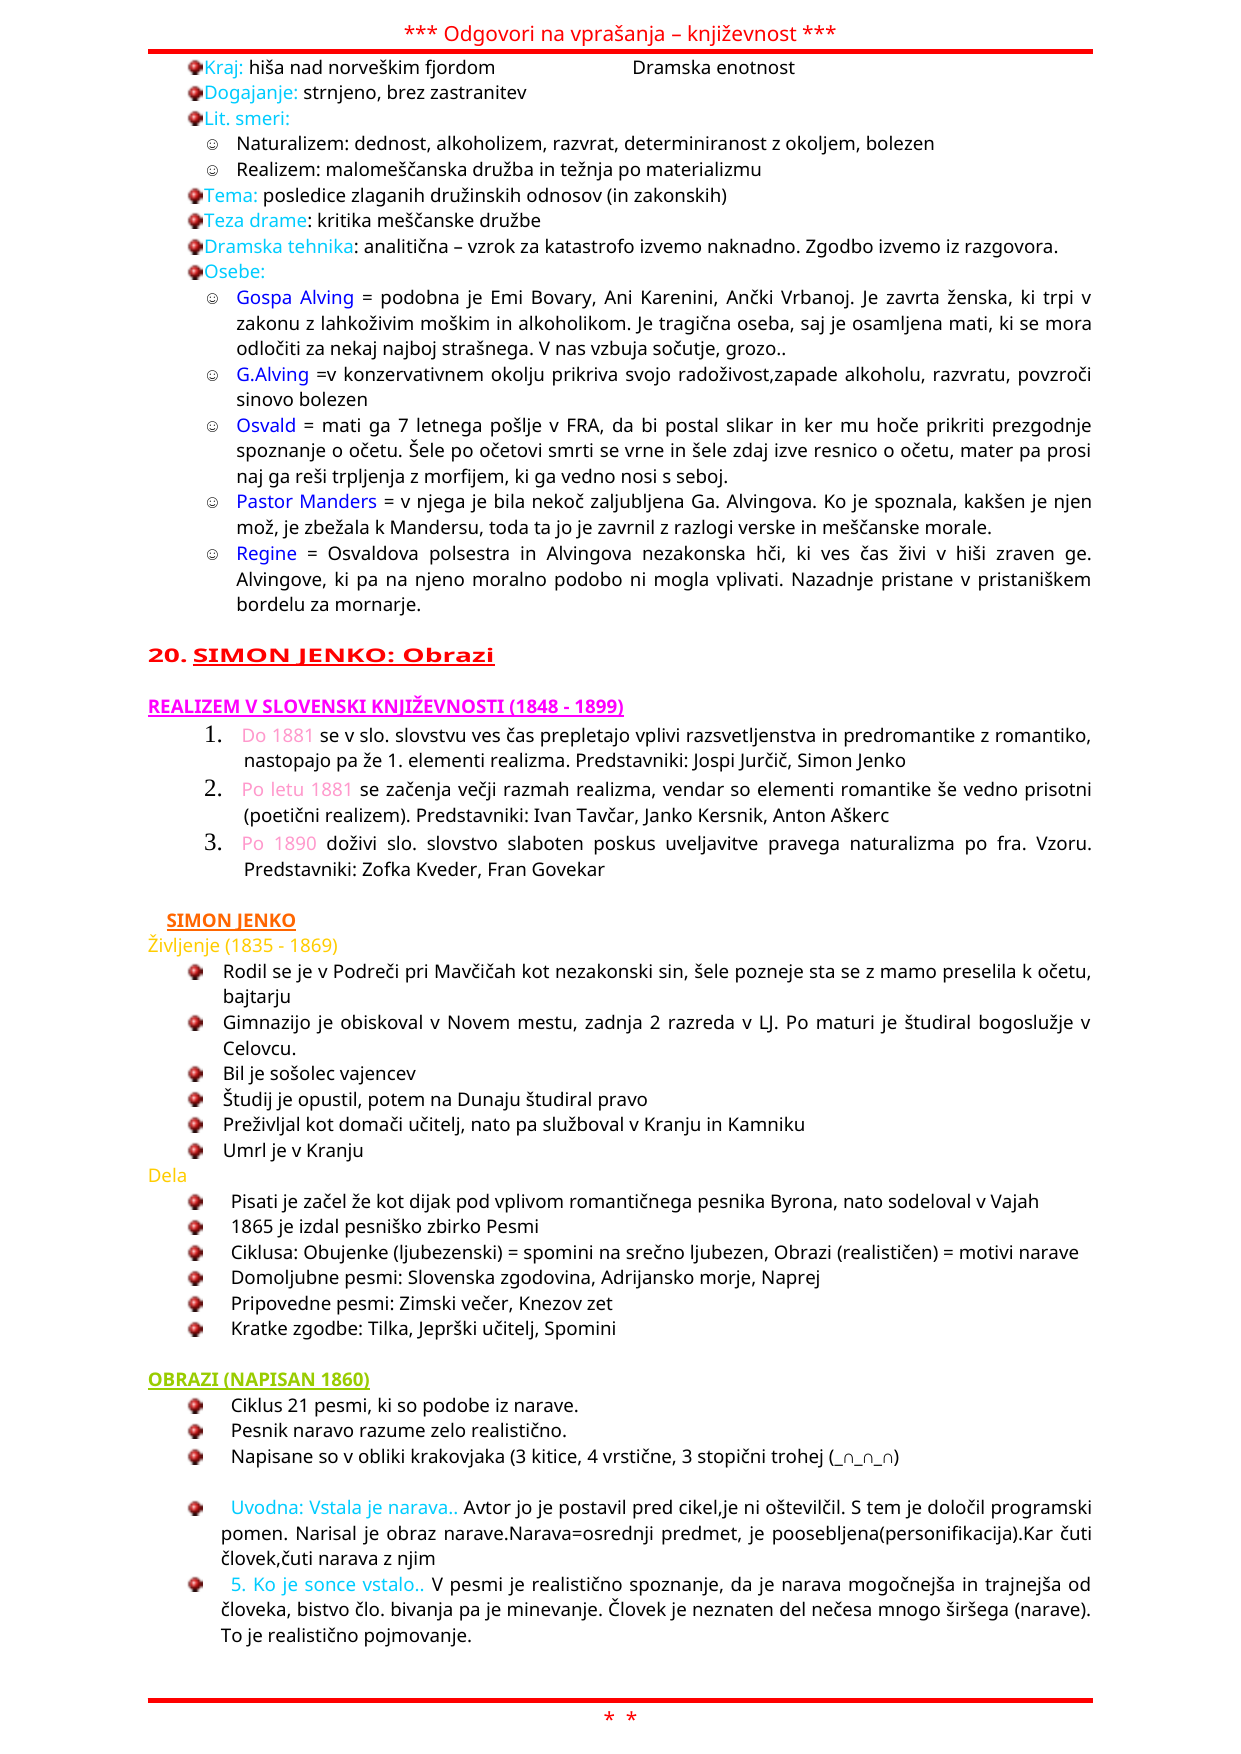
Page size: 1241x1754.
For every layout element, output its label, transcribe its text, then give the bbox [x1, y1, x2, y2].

list Osebe: [185, 258, 1093, 284]
picture [186, 1090, 203, 1107]
list Regine = Osvaldova polsestra in Alvingova nezakonska hči, ki ves čas živi v hiši zraven ge. Alvingove, ki pa na njeno moralno podobo ni mogla vplivati. Nazadnje pristane v pristaniškem bordelu za mornarje. [207, 540, 1093, 617]
list Osvald = mati ga 7 letnega pošlje v FRA, da bi postal slikar in ker mu hoče prikriti prezgodnje spoznanje o očetu. Šele po očetovi smrti se vrne in šele zdaj izve resnico o očetu, mater pa prosi naj ga reši trpljenja z morfijem, ki ga vedno nosi s seboj. [207, 412, 1093, 489]
picture [186, 237, 203, 255]
picture [186, 211, 203, 229]
list 5. Ko je sonce vstalo.. V pesmi je realistično spoznanje, da je narava mogočnejša in trajnejša od človeka, bistvo člo. bivanja pa je minevanje. Človek je neznaten del nečesa mnogo širšega (narave). To je realistično pojmovanje. [185, 1571, 1093, 1648]
text REALIZEM V SLOVENSKI KNJIŽEVNOSTI (1848 - 1899) [148, 693, 1093, 719]
picture [186, 1218, 203, 1235]
list Realizem: malomeščanska družba in težnja po materializmu [207, 156, 1093, 182]
picture [186, 186, 203, 204]
picture [186, 1269, 203, 1286]
list Študij je opustil, potem na Dunaju študiral pravo [185, 1086, 1093, 1111]
list Do 1881 se v slo. slovstvu ves čas prepletajo vplivi razsvetljenstva in predromantike z romantiko, nastopajo pa že 1. elementi realizma. Predstavniki: Jospi Jurčič, Simon Jenko [204, 719, 1093, 773]
list Teza drame: kritika meščanske družbe [185, 207, 1093, 233]
picture [186, 1422, 203, 1439]
list Dogajanje: strnjeno, brez zastranitev [185, 79, 1093, 105]
list Bil je sošolec vajencev [185, 1060, 1093, 1086]
picture [186, 1499, 203, 1516]
list Gimnazijo je obiskoval v Novem mestu, zadnja 2 razreda v LJ. Po maturi je študiral bogoslužje v Celovcu. [185, 1009, 1093, 1060]
picture [186, 1447, 203, 1465]
picture [186, 1396, 203, 1414]
picture [186, 1141, 203, 1159]
picture [186, 1320, 203, 1337]
text Življenje (1835 - 1869) [148, 933, 1093, 958]
list Lit. smeri: [185, 105, 1093, 131]
list Kratke zgodbe: Tilka, Jeprški učitelj, Spomini [185, 1316, 1093, 1341]
list Pastor Manders = v njega je bila nekoč zaljubljena Ga. Alvingova. Ko je spoznala, kakšen je njen mož, je zbežala k Mandersu, toda ta jo je zavrnil z razlogi verske in meščanske morale. [207, 489, 1093, 540]
picture [186, 58, 203, 75]
list Ciklus 21 pesmi, ki so podobe iz narave. [185, 1392, 1093, 1418]
picture [186, 962, 203, 980]
picture [186, 84, 203, 101]
picture [186, 1192, 203, 1210]
list Gospa Alving = podobna je Emi Bovary, Ani Karenini, Ančki Vrbanoj. Je zavrta ženska, ki trpi v zakonu z lahkoživim moškim in alkoholikom. Je tragična oseba, saj je osamljena mati, ki se mora odločiti za nekaj najboj strašnega. V nas vzbuja sočutje, grozo.. [207, 284, 1093, 361]
text OBRAZI (NAPISAN 1860) [148, 1367, 1093, 1392]
list Preživljal kot domači učitelj, nato pa služboval v Kranju in Kamniku [185, 1111, 1093, 1137]
picture [186, 109, 203, 126]
list Rodil se je v Podreči pri Mavčičah kot nezakonski sin, šele pozneje sta se z mamo preselila k očetu, bajtarju [185, 958, 1093, 1009]
list Domoljubne pesmi: Slovenska zgodovina, Adrijansko morje, Naprej [185, 1264, 1093, 1290]
list Po letu 1881 se začenja večji razmah realizma, vendar so elementi romantike še vedno prisotni (poetični realizem). Predstavniki: Ivan Tavčar, Janko Kersnik, Anton Aškerc [204, 773, 1093, 827]
list Napisane so v obliki krakovjaka (3 kitice, 4 vrstične, 3 stopični trohej (_∩_∩_∩) [185, 1443, 1093, 1469]
list Po 1890 doživi slo. slovstvo slaboten poskus uveljavitve pravega naturalizma po fra. Vzoru. Predstavniki: Zofka Kveder, Fran Govekar [204, 827, 1093, 882]
text Dela [148, 1162, 1093, 1188]
list SIMON JENKO: Obrazi [148, 642, 1093, 668]
list Naturalizem: dednost, alkoholizem, razvrat, determiniranost z okoljem, bolezen [207, 131, 1093, 156]
list Umrl je v Kranju [185, 1137, 1093, 1162]
list 1865 je izdal pesniško zbirko Pesmi [185, 1213, 1093, 1239]
text SIMON JENKO [166, 907, 1093, 933]
list Pesnik naravo razume zelo realistično. [185, 1418, 1093, 1443]
list Ciklusa: Obujenke (ljubezenski) = spomini na srečno ljubezen, Obrazi (realističen) = motivi narave [185, 1239, 1093, 1264]
list Tema: posledice zlaganih družinskih odnosov (in zakonskih) [185, 182, 1093, 207]
picture [186, 1575, 203, 1592]
picture [186, 263, 203, 280]
list Pisati je začel že kot dijak pod vplivom romantičnega pesnika Byrona, nato sodeloval v Vajah [185, 1188, 1093, 1213]
list Pripovedne pesmi: Zimski večer, Knezov zet [185, 1290, 1093, 1316]
list Dramska tehnika: analitična – vzrok za katastrofo izvemo naknadno. Zgodbo izvemo iz razgovora. [185, 233, 1093, 258]
picture [186, 1243, 203, 1261]
picture [186, 1064, 203, 1082]
picture [186, 1013, 203, 1031]
picture [186, 1294, 203, 1312]
list G.Alving =v konzervativnem okolju prikriva svojo radoživost,zapade alkoholu, razvratu, povzroči sinovo bolezen [207, 361, 1093, 412]
list Uvodna: Vstala je narava.. Avtor jo je postavil pred cikel,je ni oštevilčil. S tem je določil programski pomen. Narisal je obraz narave.Narava=osrednji predmet, je poosebljena(personifikacija).Kar čuti človek,čuti narava z njim [185, 1494, 1093, 1571]
picture [186, 1115, 203, 1133]
list Kraj: hiša nad norveškim fjordom Dramska enotnost [185, 54, 1093, 79]
